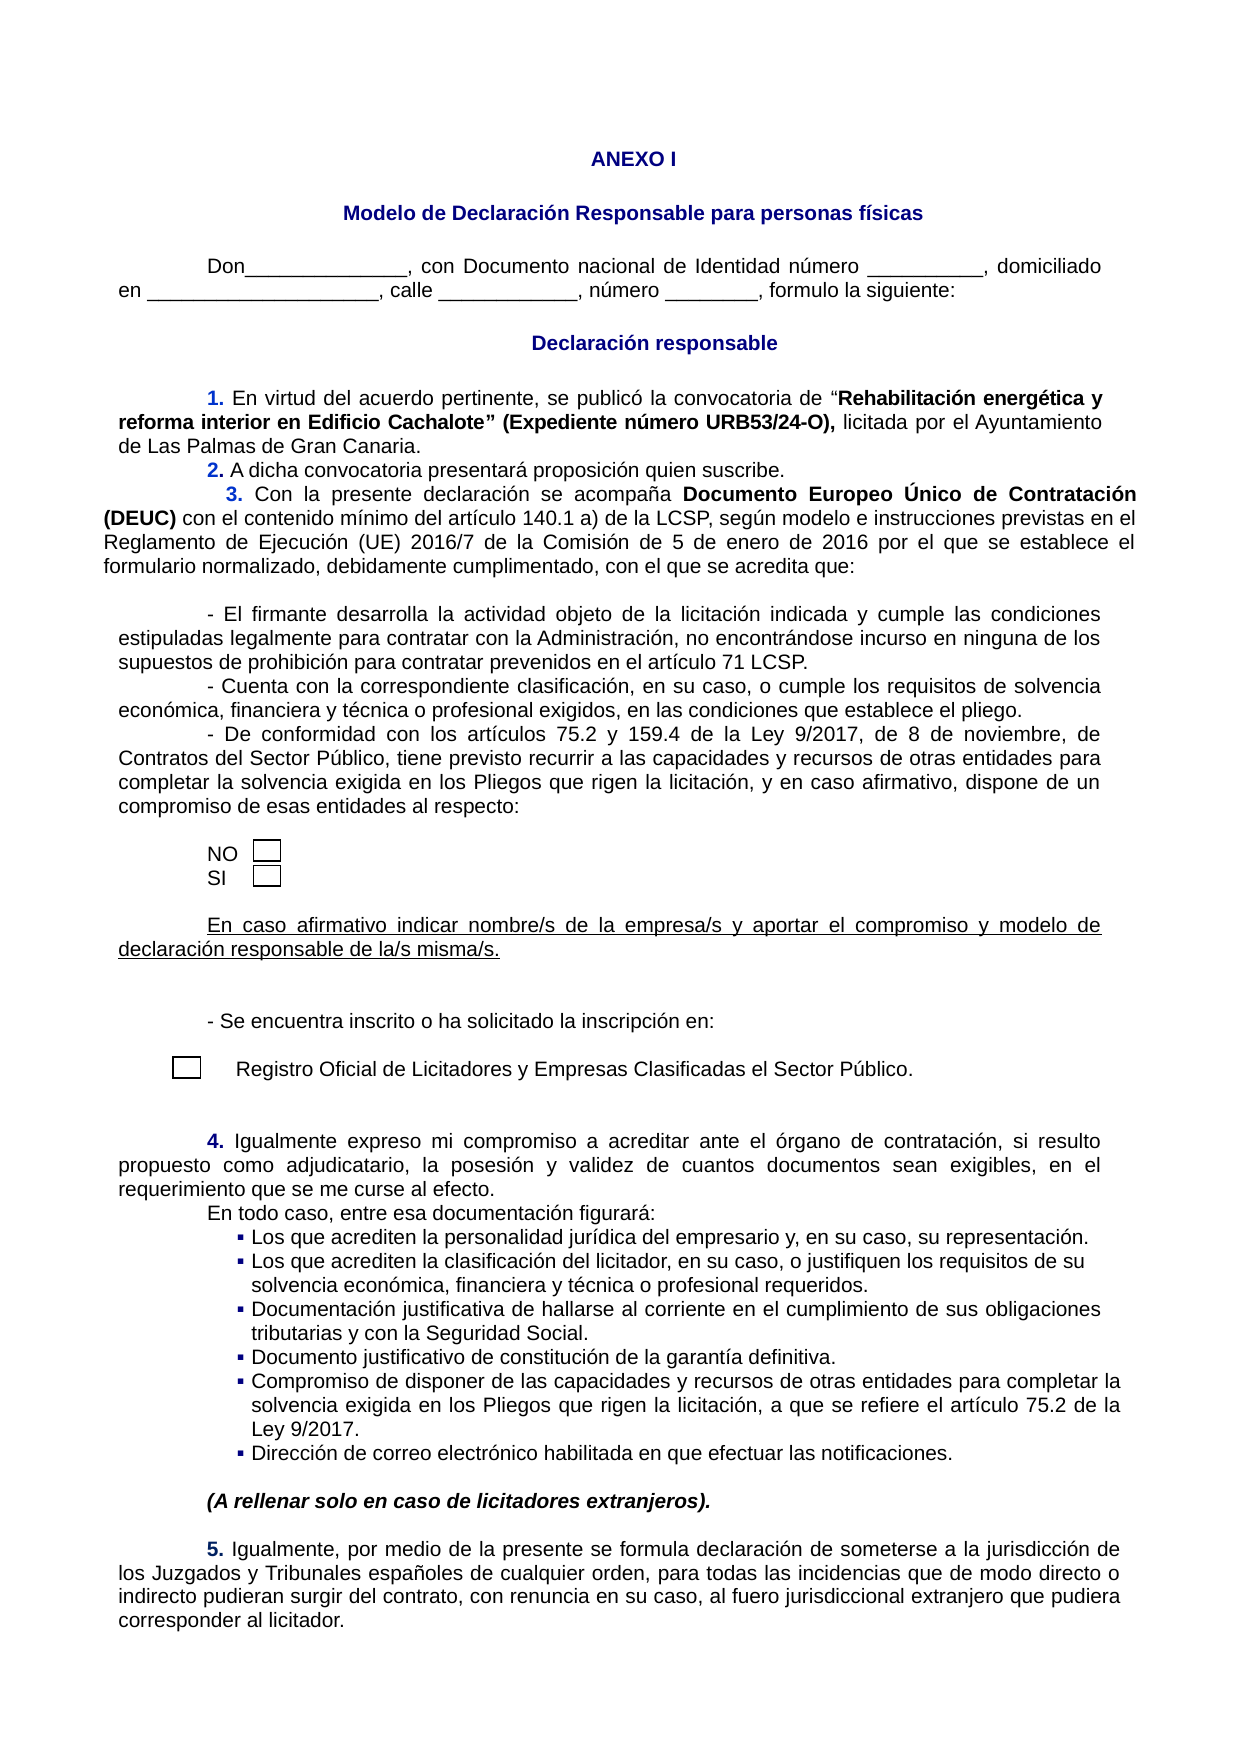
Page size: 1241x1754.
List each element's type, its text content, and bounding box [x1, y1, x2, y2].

text Declaración responsable [118, 331, 1103, 354]
text SI [118, 865, 1103, 889]
text 2. A dicha convocatoria presentará proposición quien suscribe. [118, 458, 1103, 482]
list Documento justificativo de constitución de la garantía definitiva. [236, 1345, 1122, 1369]
text 4. Igualmente expreso mi compromiso a acreditar ante el órgano de contratación, si resulto propuesto como adjudicatario, la posesión y validez de cuantos documentos sean exigibles, en el requerimiento que se me curse al efecto. [118, 1129, 1103, 1201]
list Dirección de correo electrónico habilitada en que efectuar las notificaciones. [236, 1441, 1122, 1464]
text - El firmante desarrolla la actividad objeto de la licitación indicada y cumple las condiciones estipuladas legalmente para contratar con la Administración, no encontrándose incurso en ninguna de los supuestos de prohibición para contratar prevenidos en el artículo 71 LCSP. [118, 602, 1103, 674]
text - Se encuentra inscrito o ha solicitado la inscripción en: [118, 1009, 1103, 1033]
list Compromiso de disponer de las capacidades y recursos de otras entidades para completar la solvencia exigida en los Pliegos que rigen la licitación, a que se refiere el artículo 75.2 de la Ley 9/2017. [236, 1369, 1122, 1441]
text En caso afirmativo indicar nombre/s de la empresa/s y aportar el compromiso y modelo de declaración responsable de la/s misma/s. [118, 913, 1103, 961]
text - Cuenta con la correspondiente clasificación, en su caso, o cumple los requisitos de solvencia económica, financiera y técnica o profesional exigidos, en las condiciones que establece el pliego. [118, 674, 1103, 722]
text ANEXO I [118, 147, 1149, 171]
text En todo caso, entre esa documentación figurará: [118, 1201, 1103, 1225]
text - De conformidad con los artículos 75.2 y 159.4 de la Ley 9/2017, de 8 de noviembre, de Contratos del Sector Público, tiene previsto recurrir a las capacidades y recursos de otras entidades para completar la solvencia exigida en los Pliegos que rigen la licitación, y en caso afirmativo, dispone de un compromiso de esas entidades al respecto: [118, 722, 1103, 817]
text Modelo de Declaración Responsable para personas físicas [118, 200, 1149, 224]
text 3. Con la presente declaración se acompaña Documento Europeo Único de Contratación (DEUC) con el contenido mínimo del artículo 140.1 a) de la LCSP, según modelo e instrucciones previstas en el Reglamento de Ejecución (UE) 2016/7 de la Comisión de 5 de enero de 2016 por el que se establece el formulario normalizado, debidamente cumplimentado, con el que se acredita que: [103, 482, 1137, 578]
text (A rellenar solo en caso de licitadores extranjeros). [207, 1488, 1104, 1512]
list Los que acrediten la clasificación del licitador, en su caso, o justifiquen los requisitos de su solvencia económica, financiera y técnica o profesional requeridos. [236, 1249, 1122, 1297]
text 1. En virtud del acuerdo pertinente, se publicó la convocatoria de “Rehabilitación energética y reforma interior en Edificio Cachalote” (Expediente número URB53/24-O), licitada por el Ayuntamiento de Las Palmas de Gran Canaria. [118, 386, 1103, 458]
text Registro Oficial de Licitadores y Empresas Clasificadas el Sector Público. [118, 1057, 1103, 1081]
list Documentación justificativa de hallarse al corriente en el cumplimiento de sus obligaciones tributarias y con la Seguridad Social. [236, 1297, 1103, 1345]
list Los que acrediten la personalidad jurídica del empresario y, en su caso, su representación. [236, 1225, 1103, 1249]
text 5. Igualmente, por medio de la presente se formula declaración de someterse a la jurisdicción de los Juzgados y Tribunales españoles de cualquier orden, para todas las incidencias que de modo directo o indirecto pudieran surgir del contrato, con renuncia en su caso, al fuero jurisdiccional extranjero que pudiera corresponder al licitador. [118, 1536, 1122, 1632]
text Don______________, con Documento nacional de Identidad número __________, domiciliado en ____________________, calle ____________, número ________, formulo la siguiente: [118, 253, 1103, 301]
text NO [118, 841, 1103, 865]
